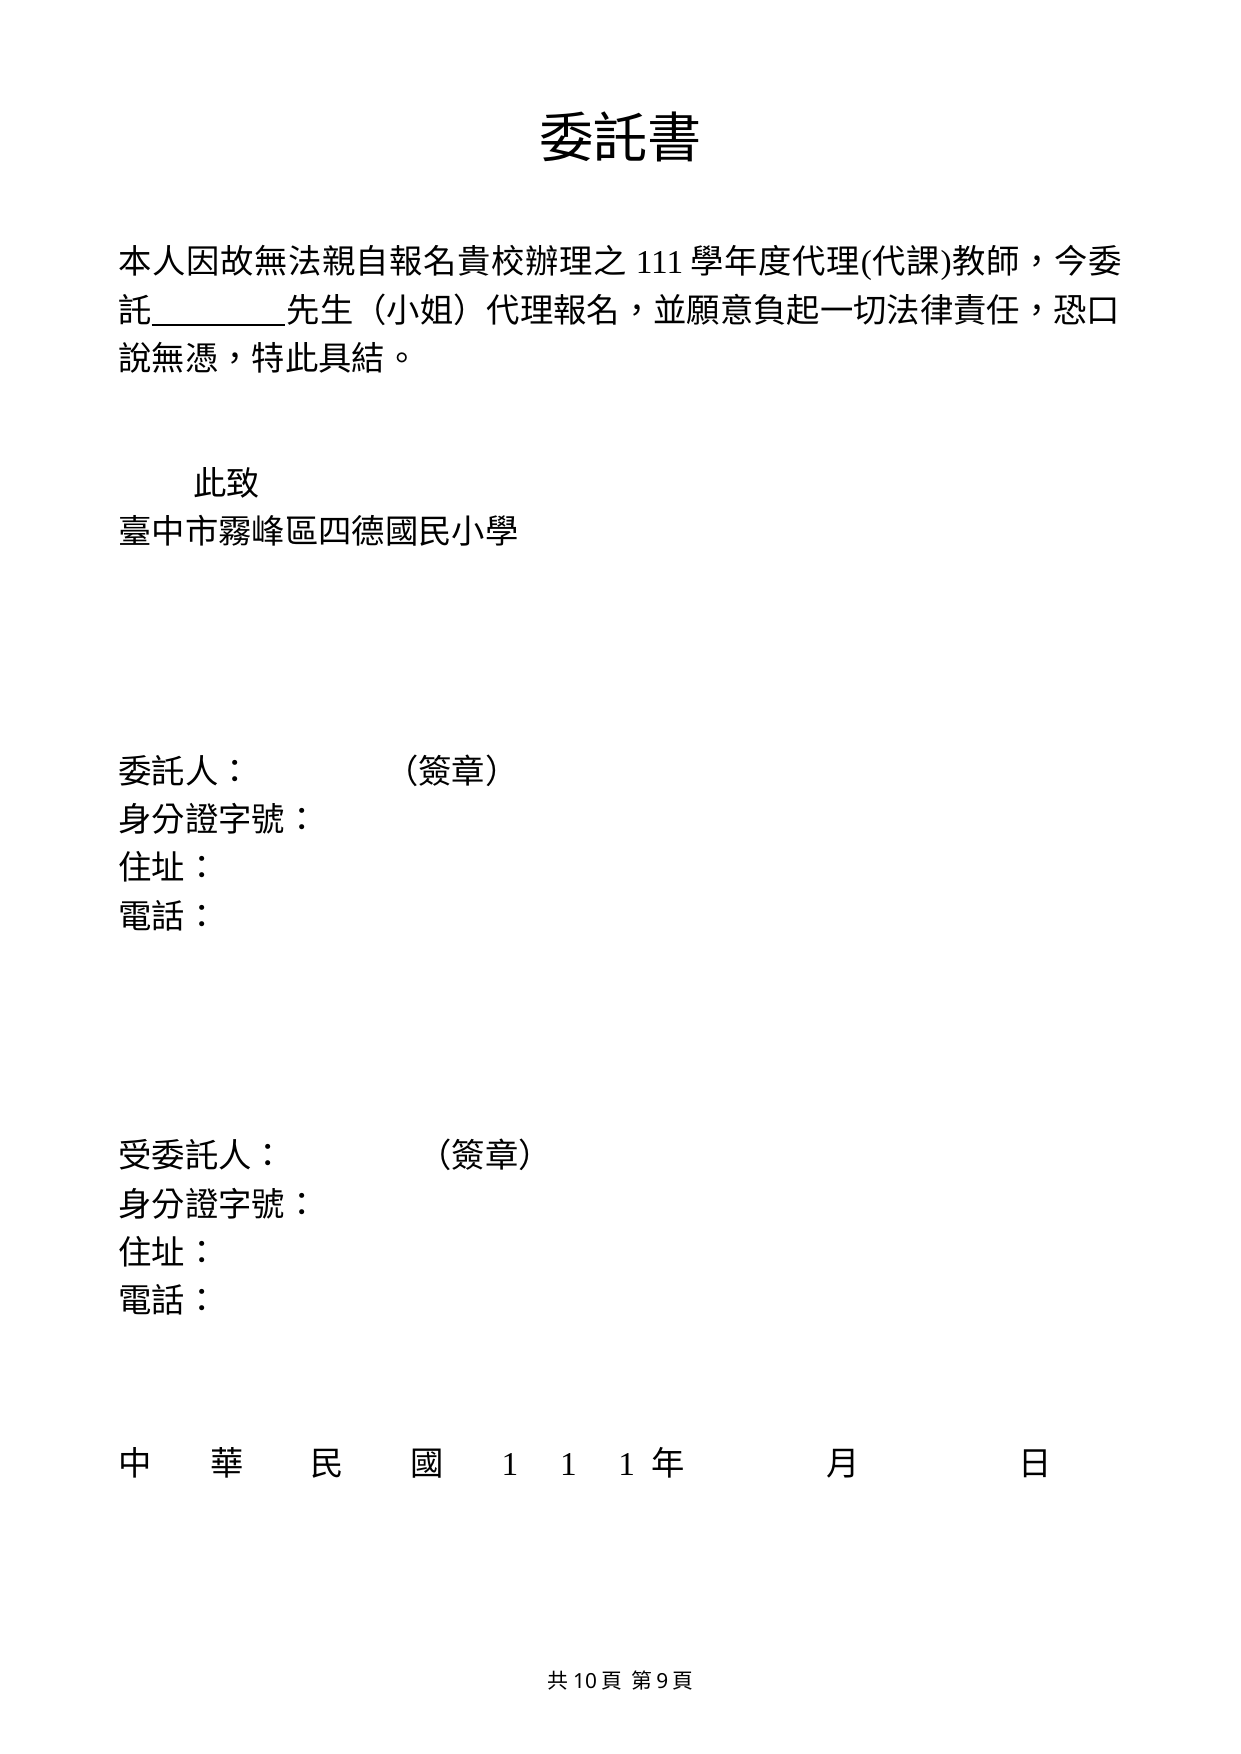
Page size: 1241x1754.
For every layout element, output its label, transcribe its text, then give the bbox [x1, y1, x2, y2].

text 委託人： （簽章） [118, 745, 1122, 793]
text 住址： [118, 1226, 1122, 1274]
text 此致 [118, 457, 1122, 505]
text 臺中市霧峰區四德國民小學 [118, 505, 1122, 553]
text 電話： [118, 1274, 1122, 1322]
text 身分證字號： [118, 793, 1122, 841]
text 本人因故無法親自報名貴校辦理之111學年度代理(代課)教師，今委託 先生（小姐）代理報名，並願意負起一切法律責任，恐口說無憑，特此具結。 [118, 235, 1122, 380]
text 受委託人： （簽章） [118, 1129, 1122, 1177]
text 住址： [118, 841, 1122, 889]
text 中 華 民 國 1 1 1 年 月 日 [118, 1437, 1122, 1485]
text 委託書 [118, 94, 1122, 173]
text 電話： [118, 889, 1122, 938]
text 身分證字號： [118, 1177, 1122, 1226]
